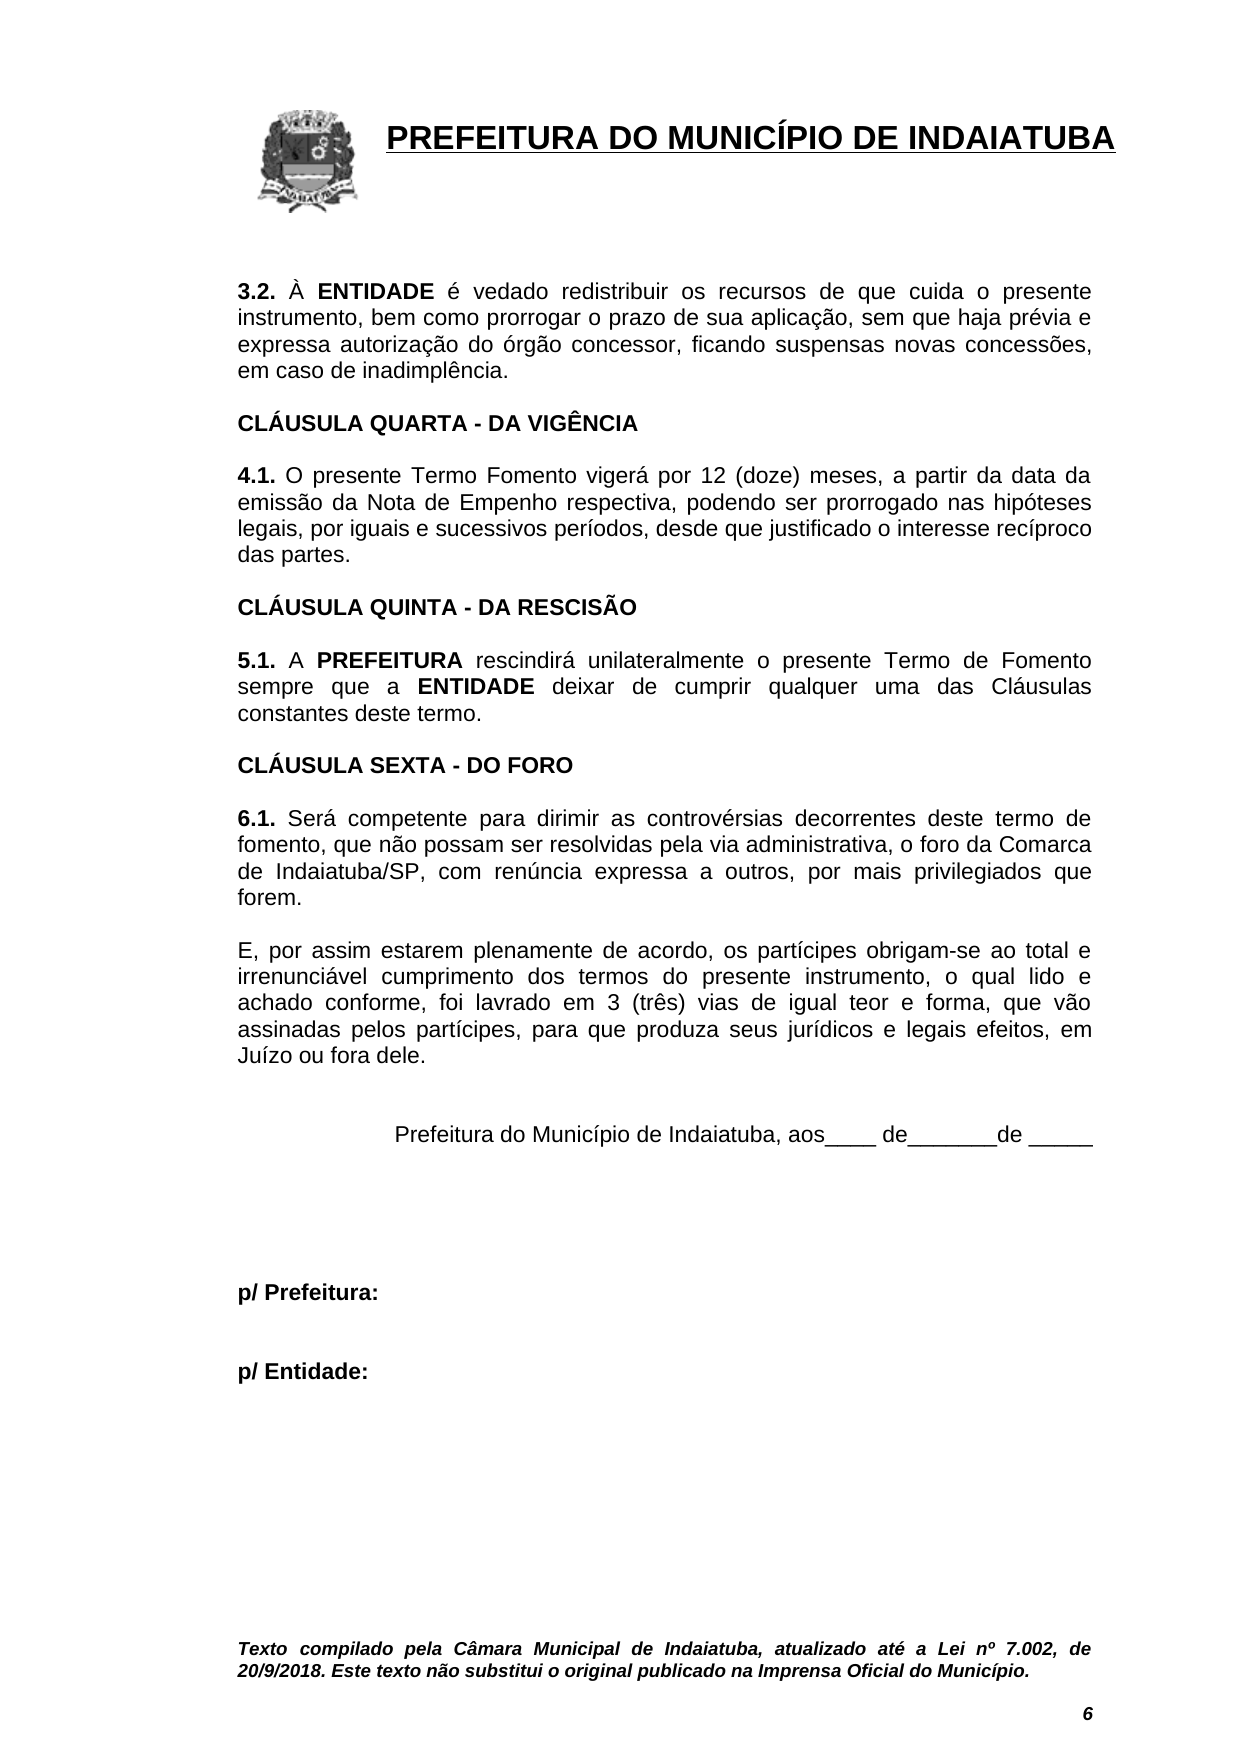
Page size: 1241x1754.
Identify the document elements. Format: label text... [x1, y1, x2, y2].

text p/ Entidade: [237, 1358, 1092, 1385]
text Prefeitura do Município de Indaiatuba, aos____ de_______de _____ [237, 1121, 1092, 1147]
text CLÁUSULA SEXTA - DO FORO [237, 752, 1092, 778]
text 3.2. À ENTIDADE é vedado redistribuir os recursos de que cuida o presente instrumento, bem como prorrogar o prazo de sua aplicação, sem que haja prévia e expressa autorização do órgão concessor, ficando suspensas novas concessões, em caso de inadimplência. [237, 278, 1092, 383]
text E, por assim estarem plenamente de acordo, os partícipes obrigam-se ao total e irrenunciável cumprimento dos termos do presente instrumento, o qual lido e achado conforme, foi lavrado em 3 (três) vias de igual teor e forma, que vão assinadas pelos partícipes, para que produza seus jurídicos e legais efeitos, em Juízo ou fora dele. [237, 937, 1092, 1068]
text p/ Prefeitura: [237, 1279, 1092, 1306]
text CLÁUSULA QUARTA - DA VIGÊNCIA [237, 409, 1092, 436]
text CLÁUSULA QUINTA - DA RESCISÃO [237, 594, 1092, 620]
text 6.1. Será competente para dirimir as controvérsias decorrentes deste termo de fomento, que não possam ser resolvidas pela via administrativa, o foro da Comarca de Indaiatuba/SP, com renúncia expressa a outros, por mais privilegiados que forem. [237, 805, 1092, 910]
text 5.1. A PREFEITURA rescindirá unilateralmente o presente Termo de Fomento sempre que a ENTIDADE deixar de cumprir qualquer uma das Cláusulas constantes deste termo. [237, 647, 1092, 726]
text 4.1. O presente Termo Fomento vigerá por 12 (doze) meses, a partir da data da emissão da Nota de Empenho respectiva, podendo ser prorrogado nas hipóteses legais, por iguais e sucessivos períodos, desde que justificado o interesse recíproco das partes. [237, 462, 1092, 568]
